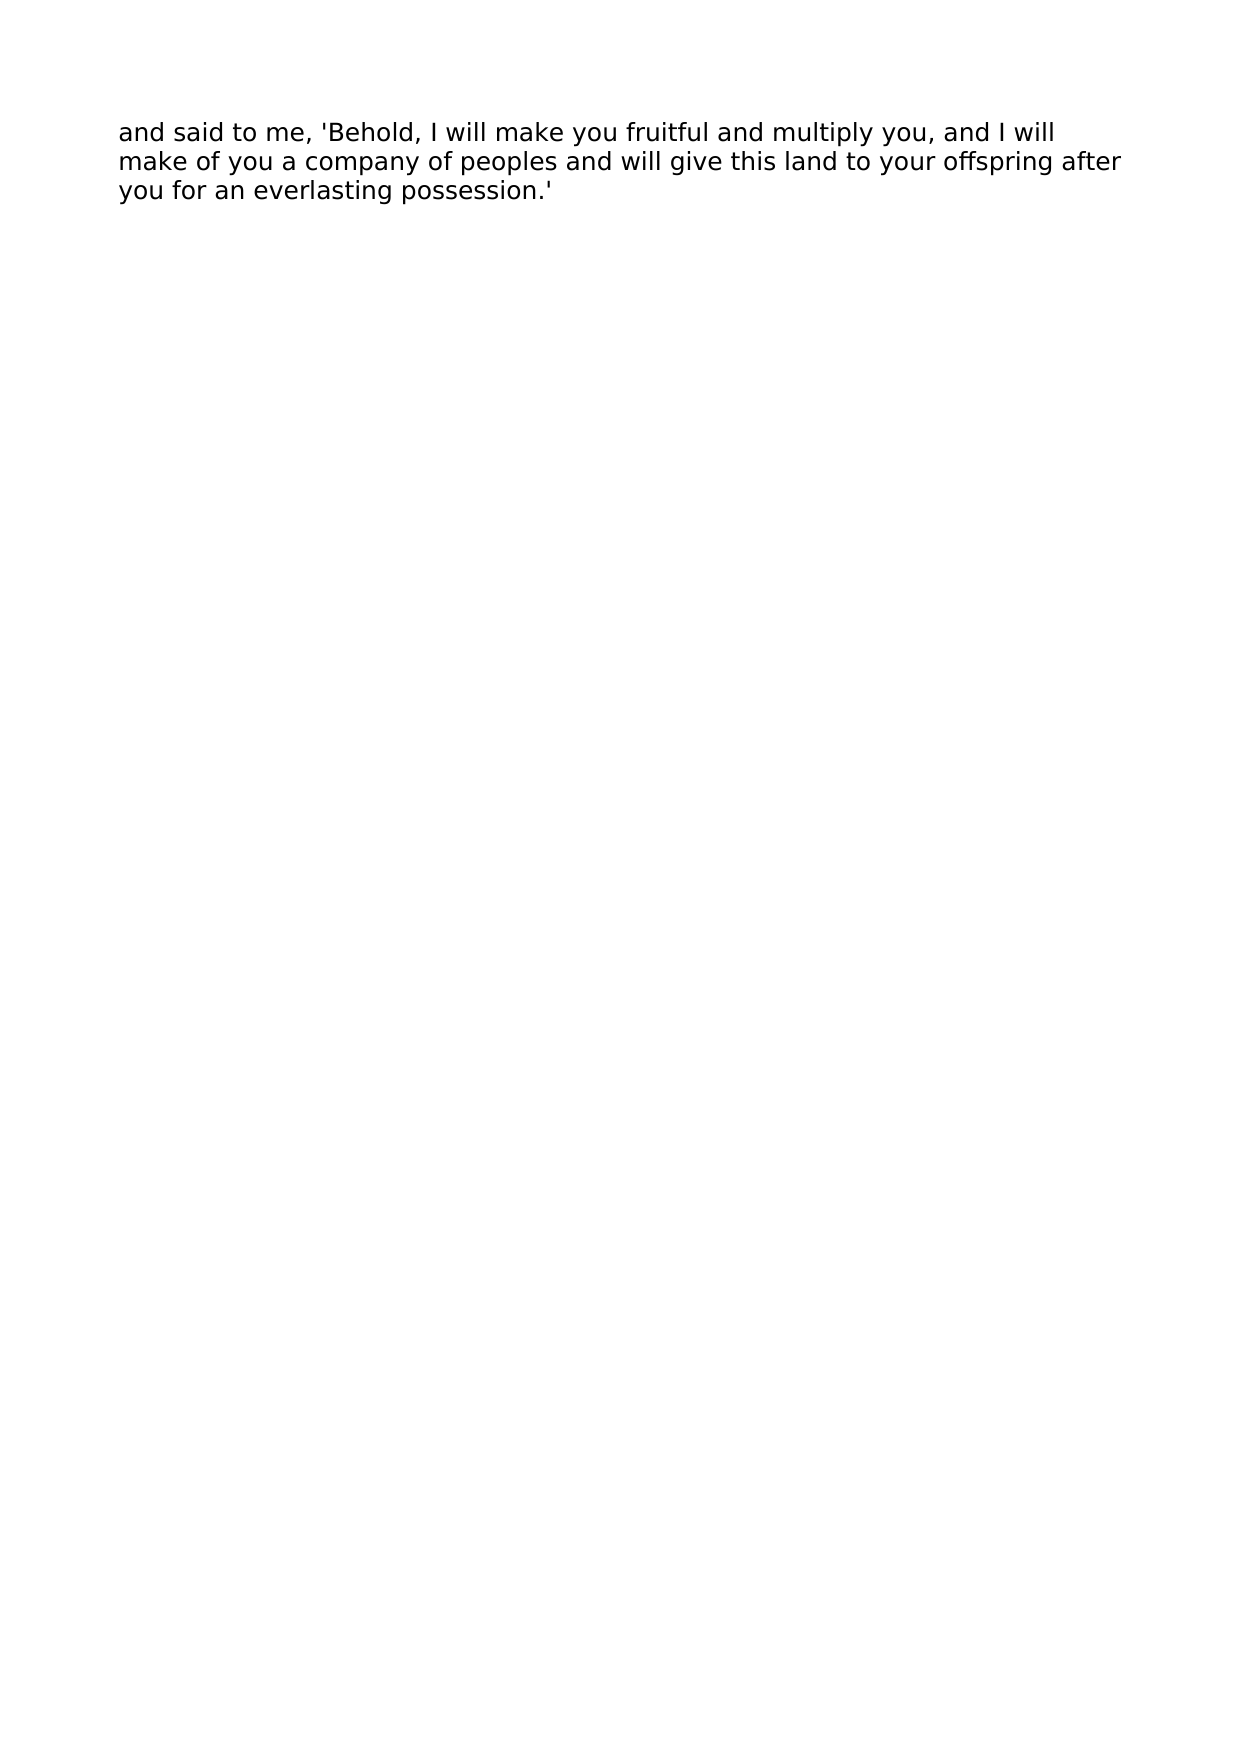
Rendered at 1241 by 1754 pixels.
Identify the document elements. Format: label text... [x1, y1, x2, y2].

text and said to me, 'Behold, I will make you fruitful and multiply you, and I will make of you a company of peoples and will give this land to your offspring after you for an everlasting possession.' [118, 118, 1122, 206]
